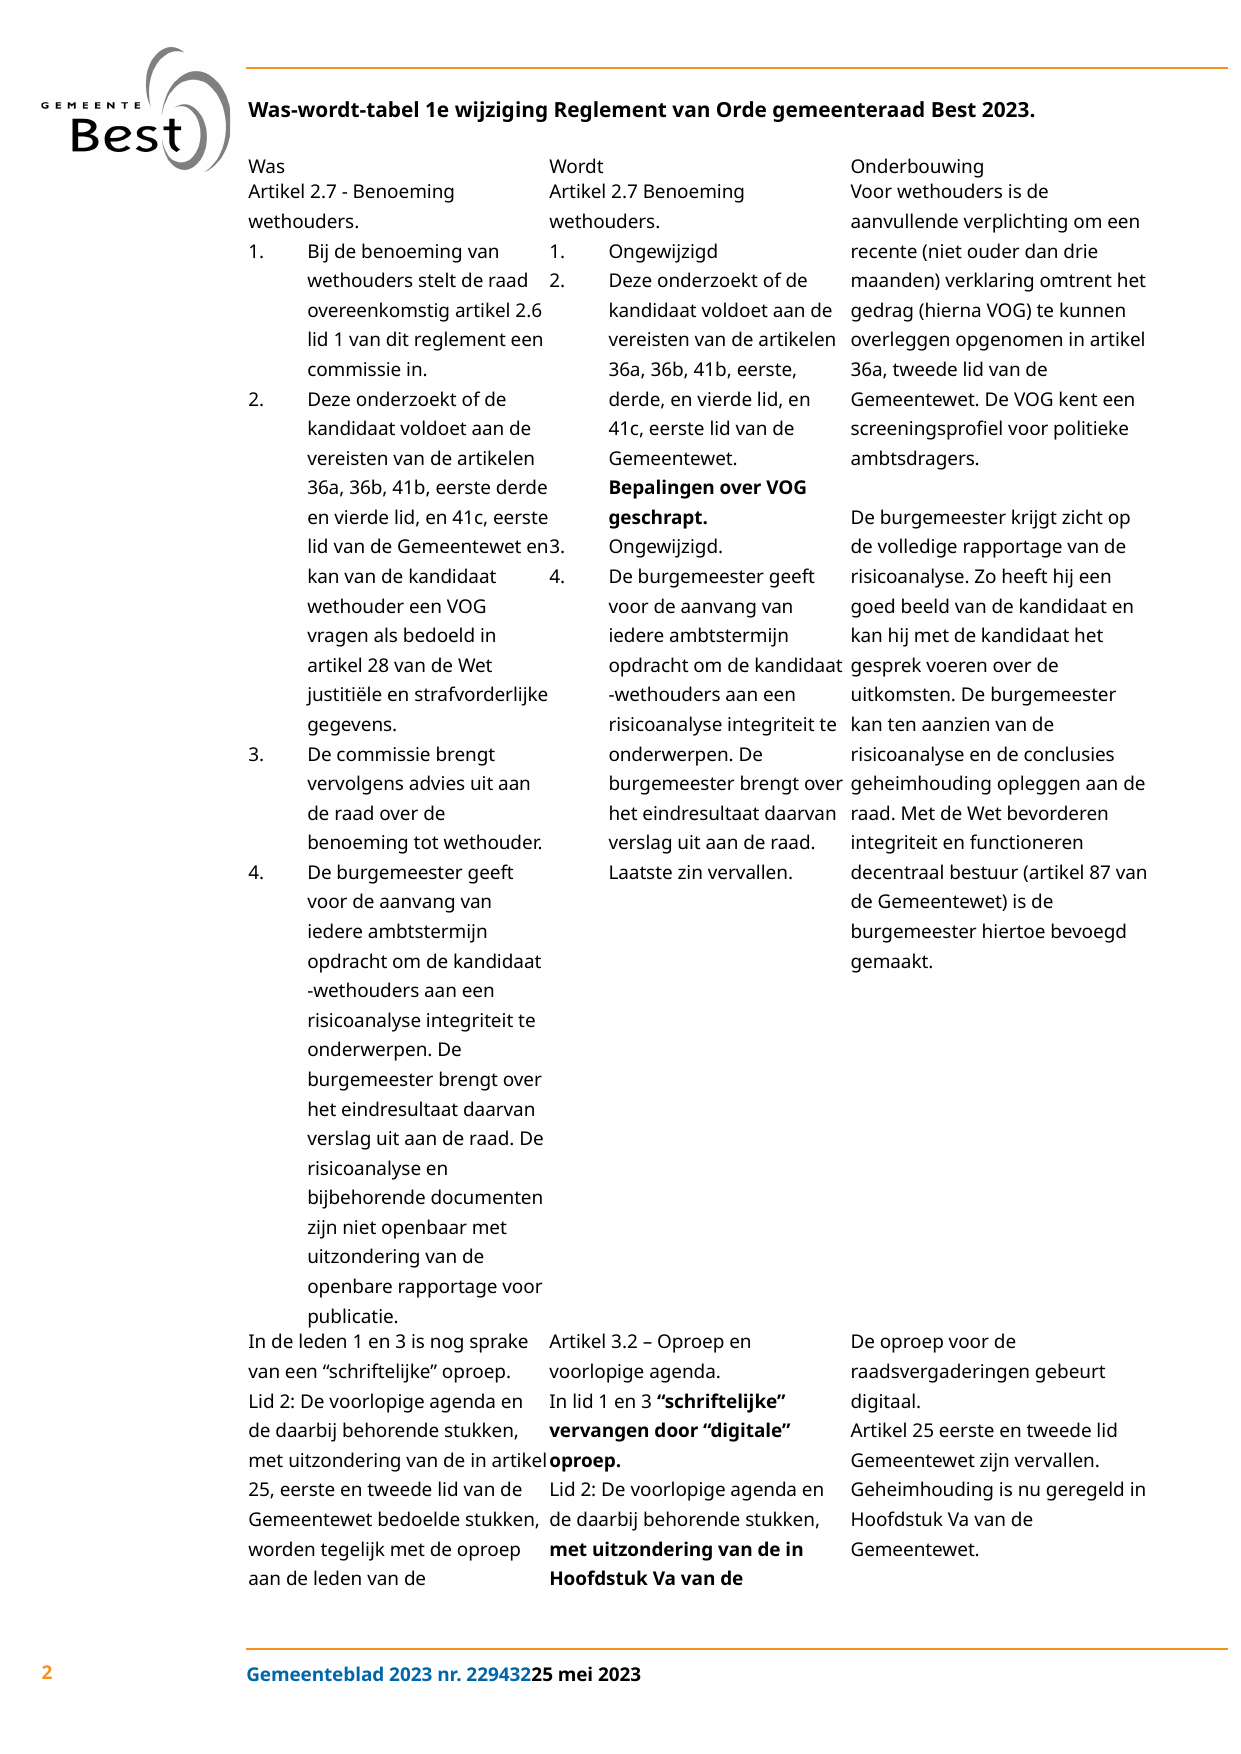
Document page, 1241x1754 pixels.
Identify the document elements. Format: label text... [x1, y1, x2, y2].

picture [41, 47, 231, 172]
text Was-wordt-tabel 1e wijziging Reglement van Orde gemeenteraad Best 2023. [248, 95, 1152, 123]
table_cell Artikel 3.2 – Oproep en voorlopige agenda. In lid 1 en 3 “schriftelijke” vervangen door “digitale” oproep. Lid 2: De voorlopige agenda en de daarbij behorende stukken, met uitzondering van de in Hoofdstuk Va van de [549, 1329, 850, 1591]
table_cell Artikel 3.2 – Oproep en voorlopige agenda. In de leden 1 en 3 is nog sprake van een “schriftelijke” oproep. Lid 2: De voorlopige agenda en de daarbij behorende stukken, met uitzondering van de in artikel 25, eerste en tweede lid van de Gemeentewet bedoelde stukken, worden tegelijk met de oproep aan de leden van de gemeenteraad digitaal beschikbaar gesteld. [248, 1329, 549, 1591]
table_header Was [248, 153, 549, 179]
table_header Onderbouwing [850, 153, 1152, 179]
table_cell Voor wethouders is de aanvullende verplichting om een recente (niet ouder dan drie maanden) verklaring omtrent het gedrag (hierna VOG) te kunnen overleggen opgenomen in artikel 36a, tweede lid van de Gemeentewet. De VOG kent een screeningsprofiel voor politieke ambtsdragers. De burgemeester krijgt zicht op de volledige rapportage van de risicoanalyse. Zo heeft hij een goed beeld van de kandidaat en kan hij met de kandidaat het gesprek voeren over de uitkomsten. De burgemeester kan ten aanzien van de risicoanalyse en de conclusies geheimhouding opleggen aan de raad. Met de Wet bevorderen integriteit en functioneren decentraal bestuur (artikel 87 van de Gemeentewet) is de burgemeester hiertoe bevoegd gemaakt. [850, 179, 1152, 1329]
table_cell Artikel 2.7 - Benoeming wethouders. Bij de benoeming van wethouders stelt de raad overeenkomstig artikel 2.6 lid 1 van dit reglement een commissie in. Deze onderzoekt of de kandidaat voldoet aan de vereisten van de artikelen 36a, 36b, 41b, eerste derde en vierde lid, en 41c, eerste lid van de Gemeentewet en kan van de kandidaat wethouder een VOG vragen als bedoeld in artikel 28 van de Wet justitiële en strafvorderlijke gegevens. De commissie brengt vervolgens advies uit aan de raad over de benoeming tot wethouder. De burgemeester geeft voor de aanvang van iedere ambtstermijn opdracht om de kandidaat -wethouders aan een risicoanalyse integriteit te onderwerpen. De burgemeester brengt over het eindresultaat daarvan verslag uit aan de raad. De risicoanalyse en bijbehorende documenten zijn niet openbaar met uitzondering van de openbare rapportage voor publicatie. [248, 179, 549, 1329]
table_cell De oproep voor de raadsvergaderingen gebeurt digitaal. Artikel 25 eerste en tweede lid Gemeentewet zijn vervallen. Geheimhouding is nu geregeld in Hoofdstuk Va van de Gemeentewet. [850, 1329, 1152, 1591]
table_cell Artikel 2.7 Benoeming wethouders. Ongewijzigd Deze onderzoekt of de kandidaat voldoet aan de vereisten van de artikelen 36a, 36b, 41b, eerste, derde, en vierde lid, en 41c, eerste lid van de Gemeentewet. Bepalingen over VOG geschrapt. Ongewijzigd. De burgemeester geeft voor de aanvang van iedere ambtstermijn opdracht om de kandidaat -wethouders aan een risicoanalyse integriteit te onderwerpen. De burgemeester brengt over het eindresultaat daarvan verslag uit aan de raad. Laatste zin vervallen. [549, 179, 850, 1329]
table_header Wordt [549, 153, 850, 179]
